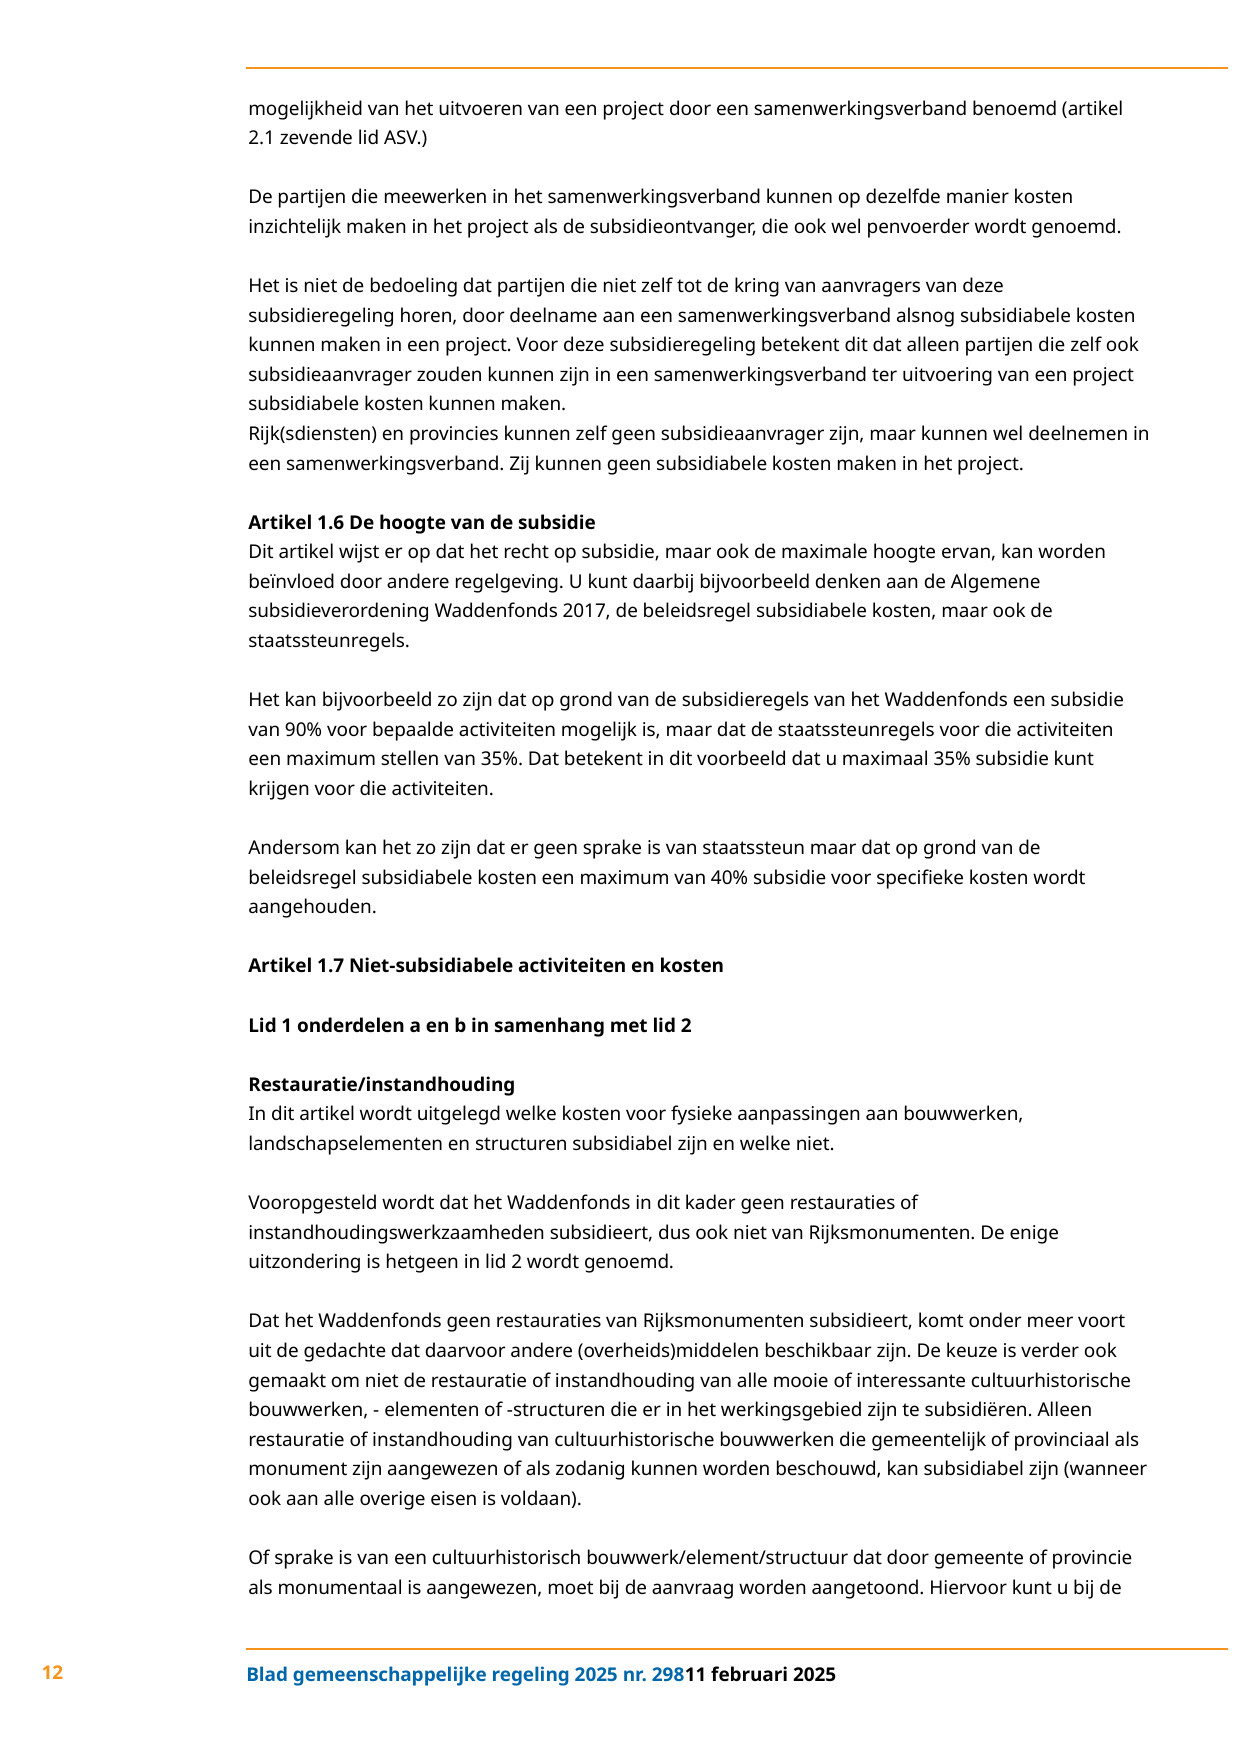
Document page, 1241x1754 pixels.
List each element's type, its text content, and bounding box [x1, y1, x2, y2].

picture [41, 47, 231, 172]
text Restauratie/instandhouding [248, 1071, 1152, 1097]
text mogelijkheid van het uitvoeren van een project door een samenwerkingsverband benoemd (artikel 2.1 zevende lid ASV.) [248, 95, 1152, 150]
text In dit artikel wordt uitgelegd welke kosten voor fysieke aanpassingen aan bouwwerken, landschapselementen en structuren subsidiabel zijn en welke niet. [248, 1101, 1152, 1156]
text Artikel 1.7 Niet-subsidiabele activiteiten en kosten [248, 953, 1152, 978]
text Of sprake is van een cultuurhistorisch bouwwerk/element/structuur dat door gemeente of provincie als monumentaal is aangewezen, moet bij de aanvraag worden aangetoond. Hiervoor kunt u bij de [248, 1544, 1152, 1600]
text Dit artikel wijst er op dat het recht op subsidie, maar ook de maximale hoogte ervan, kan worden beïnvloed door andere regelgeving. U kunt daarbij bijvoorbeeld denken aan de Algemene subsidieverordening Waddenfonds 2017, de beleidsregel subsidiabele kosten, maar ook de staatssteunregels. [248, 538, 1152, 653]
text Dat het Waddenfonds geen restauraties van Rijksmonumenten subsidieert, komt onder meer voort uit de gedachte dat daarvoor andere (overheids)middelen beschikbaar zijn. De keuze is verder ook gemaakt om niet de restauratie of instandhouding van alle mooie of interessante cultuurhistorische bouwwerken, - elementen of -structuren die er in het werkingsgebied zijn te subsidiëren. Alleen restauratie of instandhouding van cultuurhistorische bouwwerken die gemeentelijk of provinciaal als monument zijn aangewezen of als zodanig kunnen worden beschouwd, kan subsidiabel zijn (wanneer ook aan alle overige eisen is voldaan). [248, 1308, 1152, 1511]
text Het kan bijvoorbeeld zo zijn dat op grond van de subsidieregels van het Waddenfonds een subsidie van 90% voor bepaalde activiteiten mogelijk is, maar dat de staatssteunregels voor die activiteiten een maximum stellen van 35%. Dat betekent in dit voorbeeld dat u maximaal 35% subsidie kunt krijgen voor die activiteiten. [248, 686, 1152, 801]
text Artikel 1.6 De hoogte van de subsidie [248, 509, 1152, 535]
text Andersom kan het zo zijn dat er geen sprake is van staatssteun maar dat op grond van de beleidsregel subsidiabele kosten een maximum van 40% subsidie voor specifieke kosten wordt aangehouden. [248, 834, 1152, 919]
text Het is niet de bedoeling dat partijen die niet zelf tot de kring van aanvragers van deze subsidieregeling horen, door deelname aan een samenwerkingsverband alsnog subsidiabele kosten kunnen maken in een project. Voor deze subsidieregeling betekent dit dat alleen partijen die zelf ook subsidieaanvrager zouden kunnen zijn in een samenwerkingsverband ter uitvoering van een project subsidiabele kosten kunnen maken. [248, 272, 1152, 416]
text Lid 1 onderdelen a en b in samenhang met lid 2 [248, 1012, 1152, 1038]
text Vooropgesteld wordt dat het Waddenfonds in dit kader geen restauraties of instandhoudingswerkzaamheden subsidieert, dus ook niet van Rijksmonumenten. De enige uitzondering is hetgeen in lid 2 wordt genoemd. [248, 1189, 1152, 1274]
text De partijen die meewerken in het samenwerkingsverband kunnen op dezelfde manier kosten inzichtelijk maken in het project als de subsidieontvanger, die ook wel penvoerder wordt genoemd. [248, 183, 1152, 239]
text Rijk(sdiensten) en provincies kunnen zelf geen subsidieaanvrager zijn, maar kunnen wel deelnemen in een samenwerkingsverband. Zij kunnen geen subsidiabele kosten maken in het project. [248, 420, 1152, 476]
